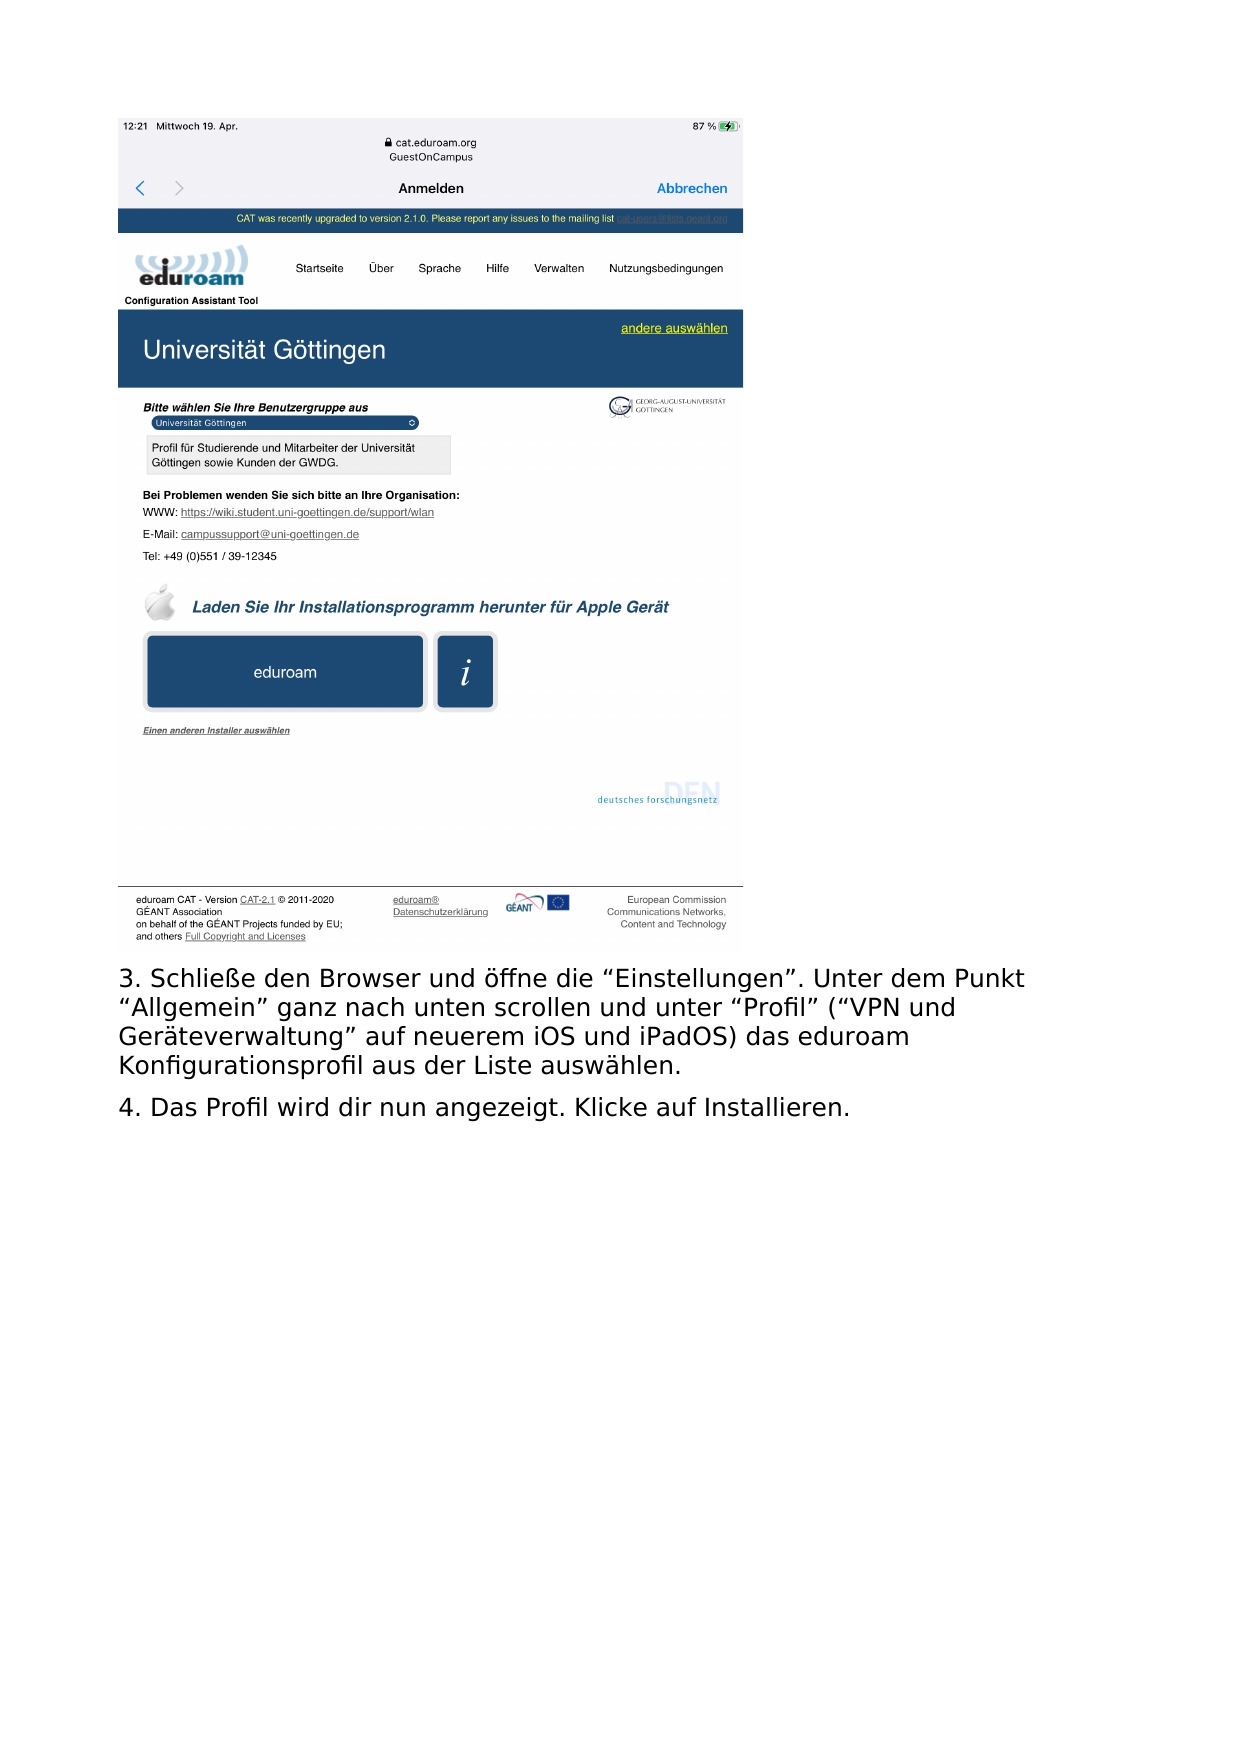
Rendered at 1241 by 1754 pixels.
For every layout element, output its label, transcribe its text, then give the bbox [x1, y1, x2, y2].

picture [118, 118, 744, 952]
text 4. Das Profil wird dir nun angezeigt. Klicke auf Installieren. [118, 1093, 1122, 1122]
text 3. Schließe den Browser und öffne die “Einstellungen”. Unter dem Punkt “Allgemein” ganz nach unten scrollen und unter “Profil” (“VPN und Geräteverwaltung” auf neuerem iOS und iPadOS) das eduroam Konfigurationsprofil aus der Liste auswählen. [118, 964, 1122, 1081]
